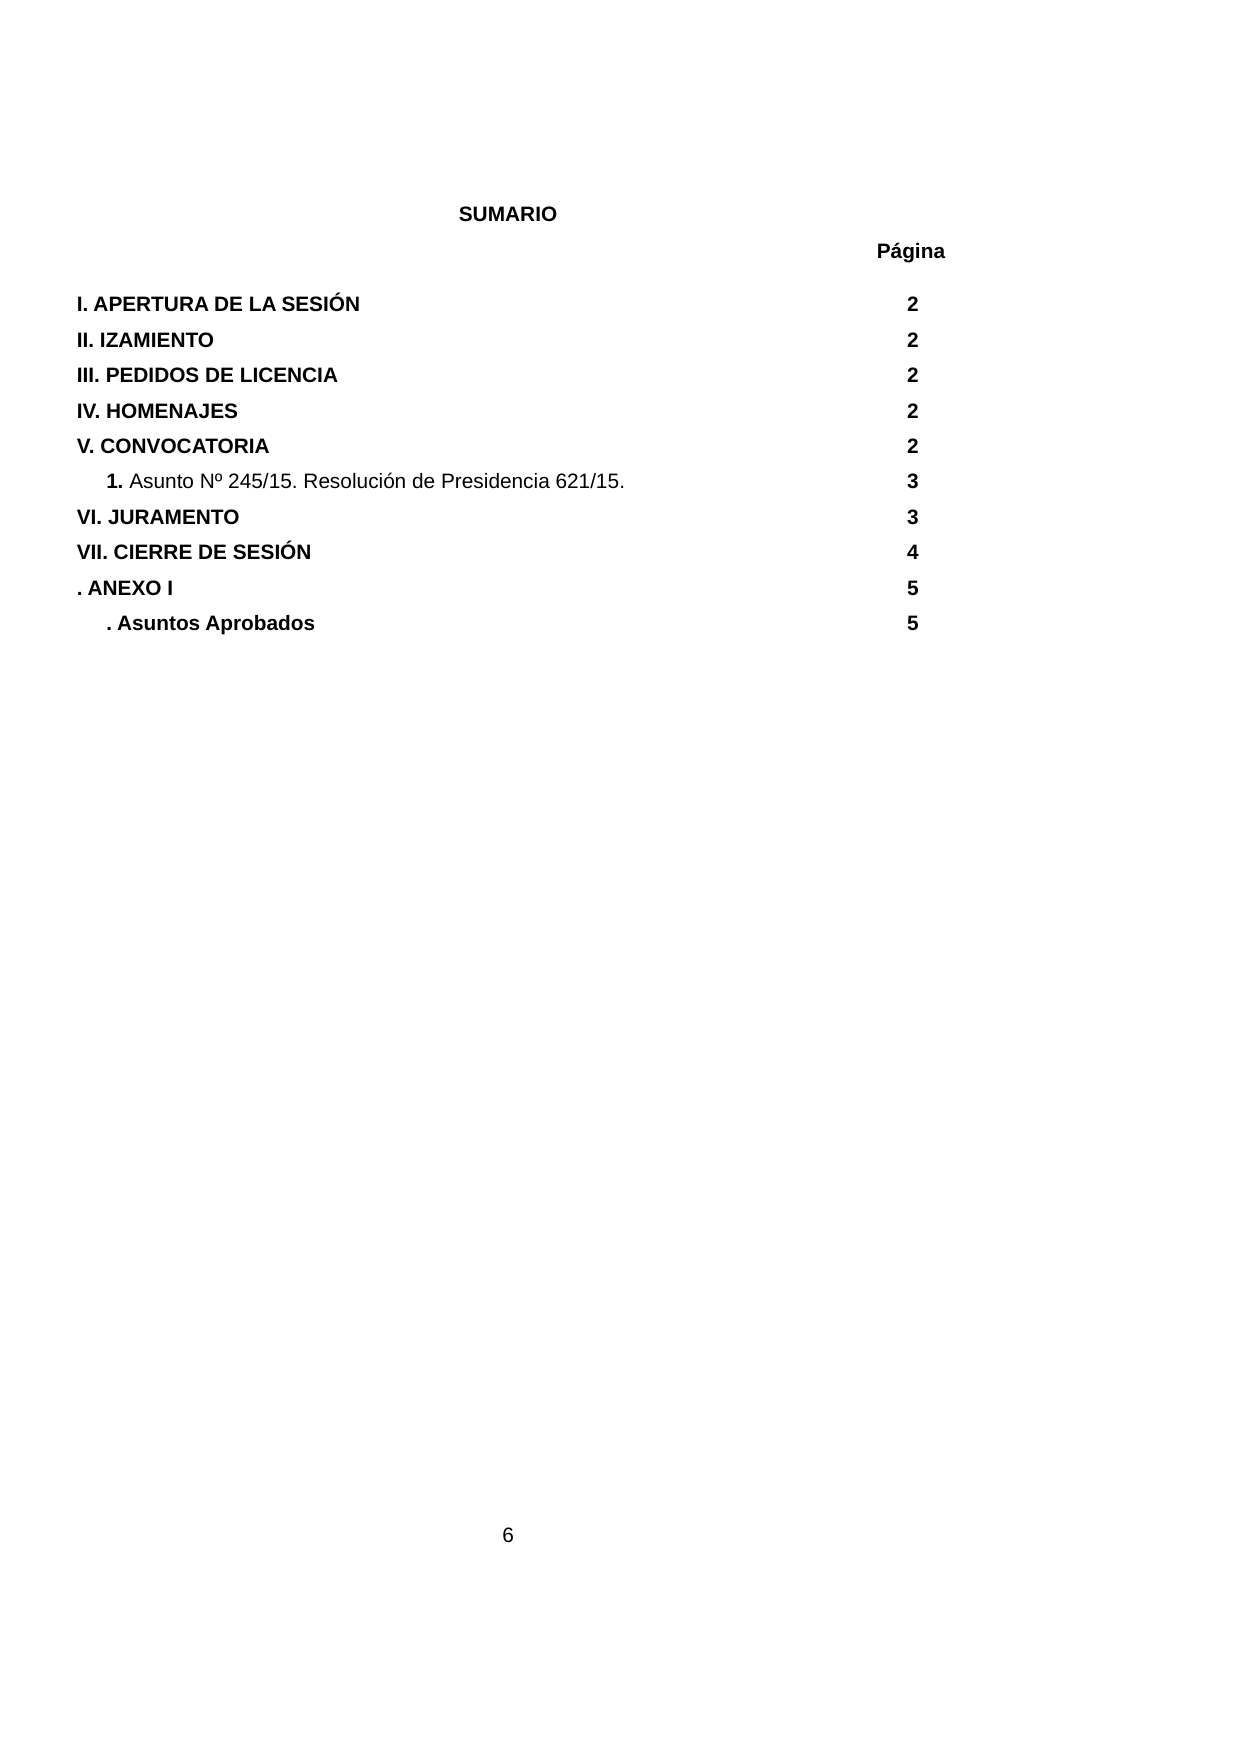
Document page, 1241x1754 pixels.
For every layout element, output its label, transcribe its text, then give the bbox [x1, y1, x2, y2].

subtitle Página [71, 239, 945, 263]
table_cell . ANEXO I [71, 570, 880, 605]
table_cell VII. CIERRE DE SESIÓN [71, 535, 880, 570]
table_cell 2 [880, 358, 945, 393]
table_cell 4 [880, 535, 945, 570]
table_header 2 [880, 287, 945, 322]
table_cell 3 [880, 464, 945, 499]
table_cell 2 [880, 428, 945, 464]
table_cell . Asuntos Aprobados [71, 605, 880, 641]
table_cell 2 [880, 393, 945, 428]
subtitle SUMARIO [71, 202, 945, 226]
table_cell II. IZAMIENTO [71, 322, 880, 357]
table_cell IV. HOMENAJES [71, 393, 880, 428]
table_cell 2 [880, 322, 945, 357]
table_cell 3 [880, 499, 945, 534]
table_cell 1. Asunto Nº 245/15. Resolución de Presidencia 621/15. [71, 464, 880, 499]
table_header I. APERTURA DE LA SESIÓN [71, 287, 880, 322]
table_cell 5 [880, 605, 945, 641]
table_cell 5 [880, 570, 945, 605]
table_cell VI. JURAMENTO [71, 499, 880, 534]
table_cell III. PEDIDOS DE LICENCIA [71, 358, 880, 393]
table_cell V. CONVOCATORIA [71, 428, 880, 464]
